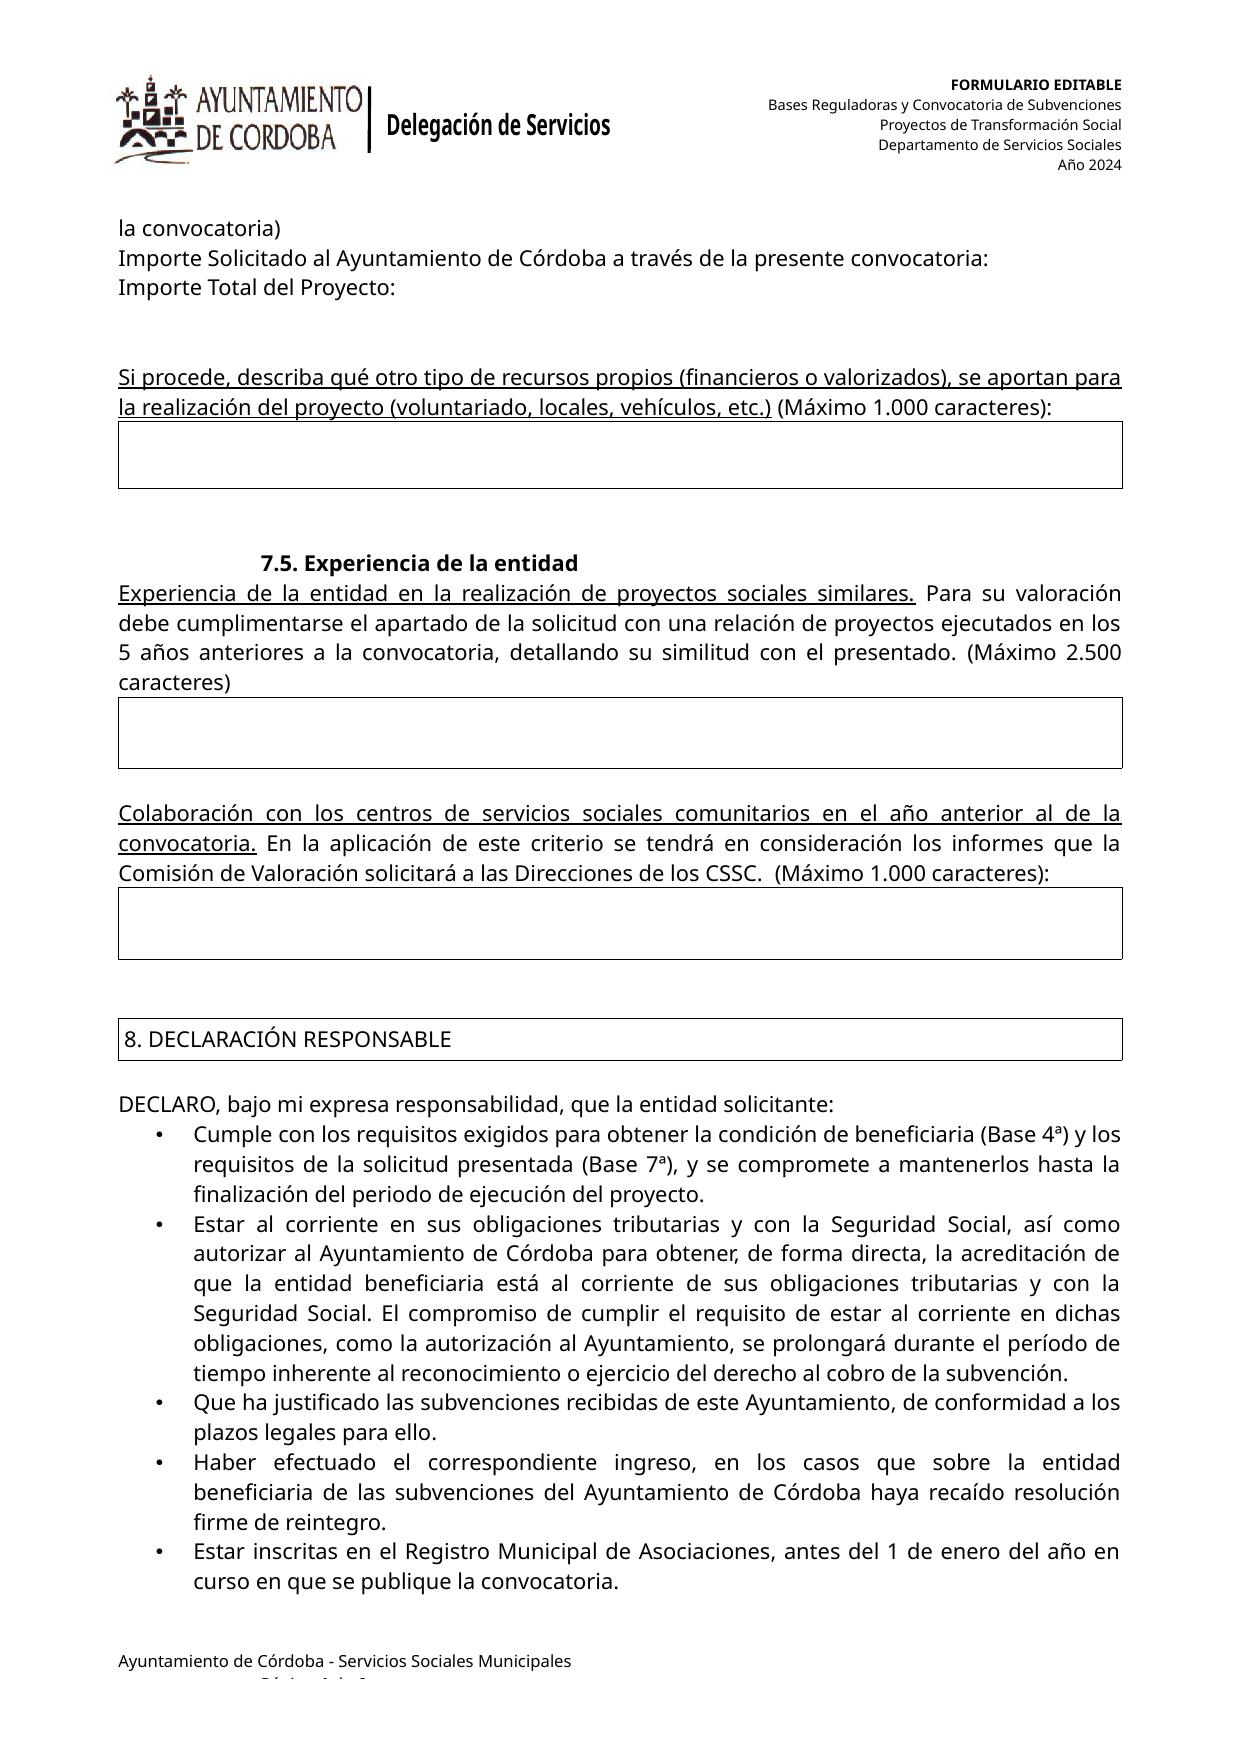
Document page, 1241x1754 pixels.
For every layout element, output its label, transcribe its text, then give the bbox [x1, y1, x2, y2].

table_header [119, 888, 1122, 958]
text Colaboración con los centros de servicios sociales comunitarios en el año anterior al de la [118, 798, 1122, 823]
text la convocatoria) [118, 213, 1122, 243]
list Cumple con los requisitos exigidos para obtener la condición de beneficiaria (Base 4ª) y los requisitos de la solicitud presentada (Base 7ª), y se compromete a mantenerlos hasta la finalización del periodo de ejecución del proyecto. [156, 1119, 1122, 1208]
list Que ha justificado las subvenciones recibidas de este Ayuntamiento, de conformidad a los plazos legales para ello. [156, 1387, 1122, 1447]
text Si procede, describa qué otro tipo de recursos propios (financieros o valorizados), se aportan para [118, 362, 1122, 387]
text Importe Total del Proyecto: [118, 272, 1122, 302]
table_header [119, 422, 1122, 488]
list Estar inscritas en el Registro Municipal de Asociaciones, antes del 1 de enero del año en curso en que se publique la convocatoria. [156, 1536, 1122, 1596]
list Haber efectuado el correspondiente ingreso, en los casos que sobre la entidad beneficiaria de las subvenciones del Ayuntamiento de Córdoba haya recaído resolución firme de reintegro. [156, 1447, 1122, 1536]
text Experiencia de la entidad en la realización de proyectos sociales similares. Para su valoración debe cumplimentarse el apartado de la solicitud con una relación de proyectos ejecutados en los 5 años anteriores a la convocatoria, detallando su similitud con el presentado. (Máximo 2.500 caracteres) [118, 578, 1122, 697]
text convocatoria. En la aplicación de este criterio se tendrá en consideración los informes que la Comisión de Valoración solicitará a las Direcciones de los CSSC. (Máximo 1.000 caracteres): [118, 825, 1122, 887]
picture [106, 65, 364, 171]
text Importe Solicitado al Ayuntamiento de Córdoba a través de la presente convocatoria: [118, 243, 1122, 272]
table_header 8. DECLARACIÓN RESPONSABLE [119, 1019, 1122, 1059]
text 7.5. Experiencia de la entidad [261, 548, 1122, 578]
list Estar al corriente en sus obligaciones tributarias y con la Seguridad Social, así como autorizar al Ayuntamiento de Córdoba para obtener, de forma directa, la acreditación de que la entidad beneficiaria está al corriente de sus obligaciones tributarias y con la Seguridad Social. El compromiso de cumplir el requisito de estar al corriente en dichas obligaciones, como la autorización al Ayuntamiento, se prolongará durante el período de tiempo inherente al reconocimiento o ejercicio del derecho al cobro de la subvención. [156, 1208, 1122, 1387]
text DECLARO, bajo mi expresa responsabilidad, que la entidad solicitante: [118, 1089, 1122, 1119]
table_header [119, 698, 1122, 768]
text la realización del proyecto (voluntariado, locales, vehículos, etc.) (Máximo 1.000 caracteres): [118, 389, 1122, 421]
